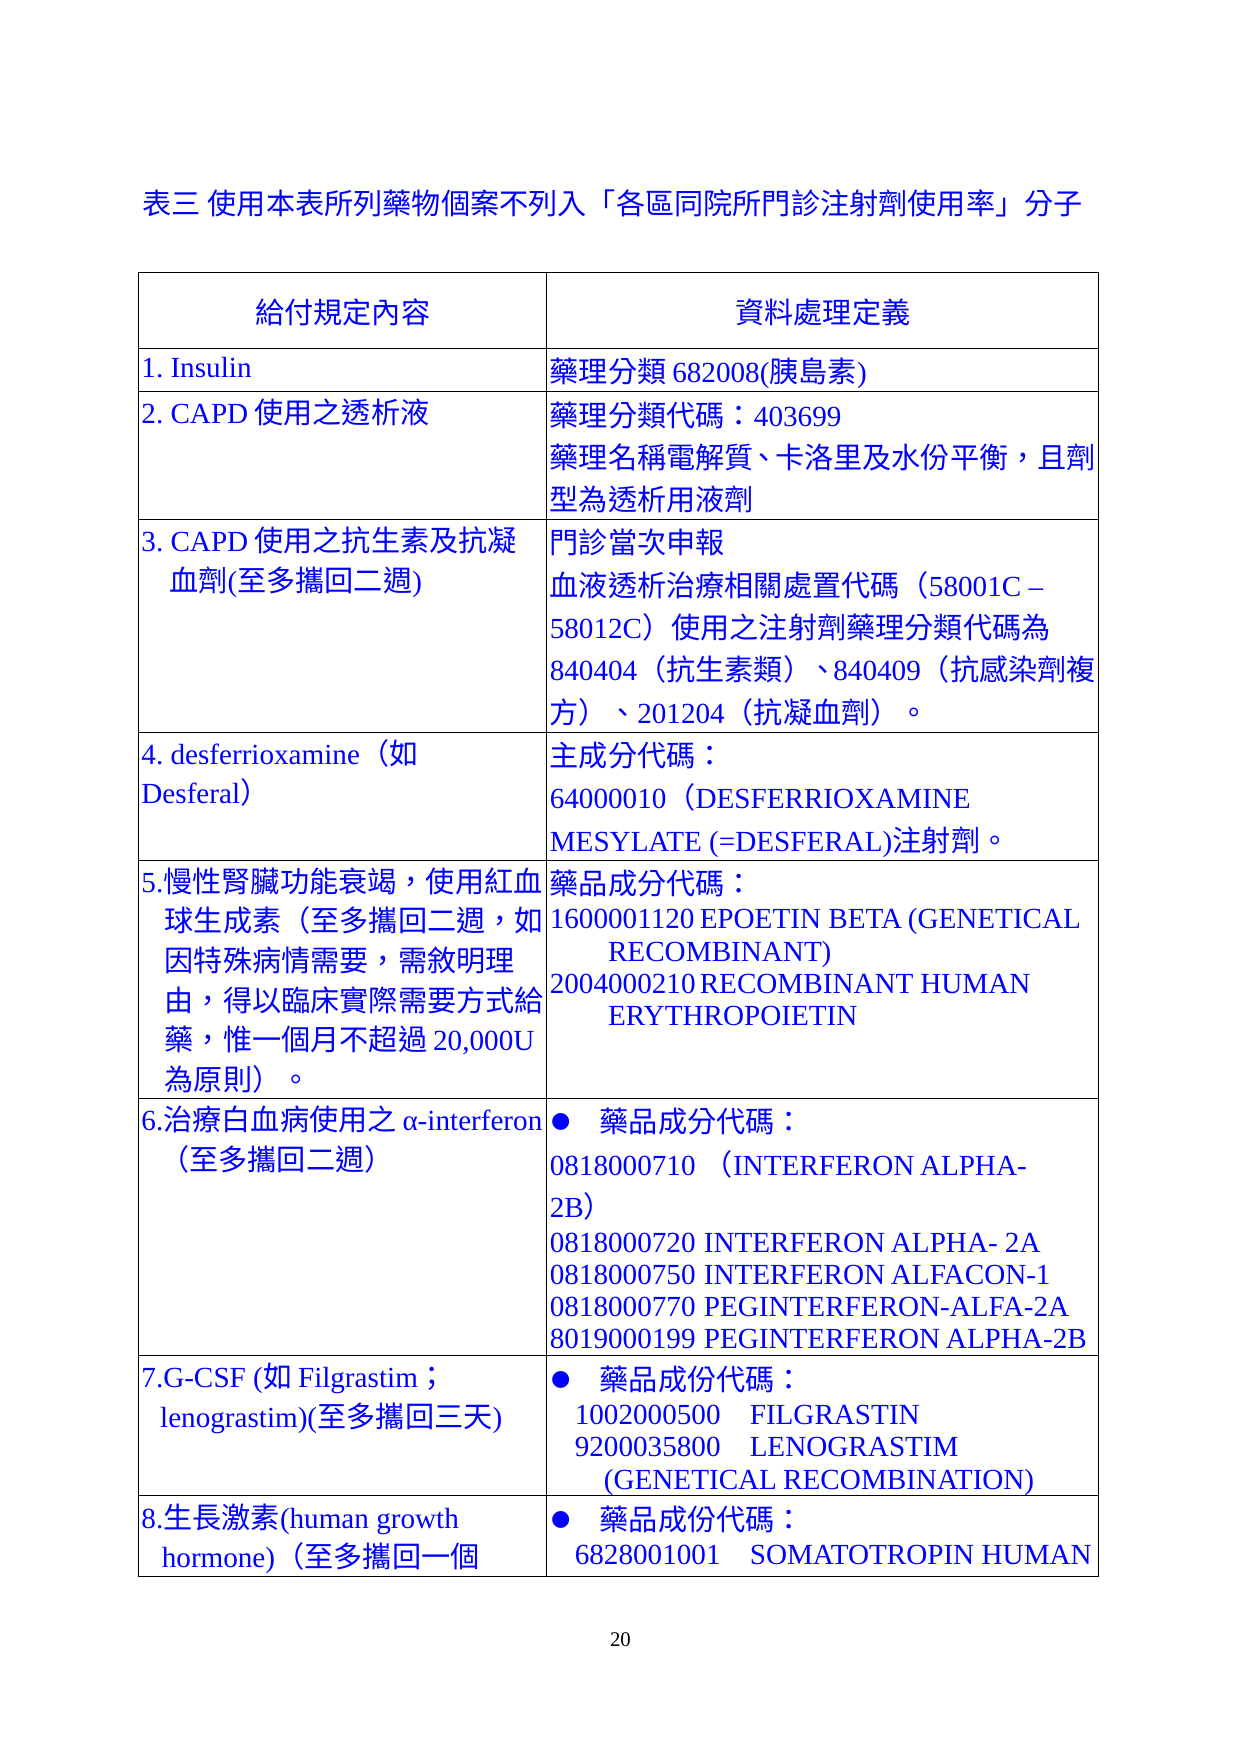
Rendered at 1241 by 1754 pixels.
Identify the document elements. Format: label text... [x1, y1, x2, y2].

table_cell 2. CAPD使用之透析液 [139, 392, 546, 519]
table_cell 7.G-CSF (如Filgrastim；lenograstim)(至多攜回三天) [139, 1356, 546, 1495]
table_cell 1. Insulin [139, 349, 546, 391]
table_cell 3. CAPD使用之抗生素及抗凝血劑(至多攜回二週) [139, 520, 546, 732]
table_header 給付規定內容 [139, 273, 546, 348]
text 表三 使用本表所列藥物個案不列入「各區同院所門診注射劑使用率」分子 [142, 164, 1098, 239]
table_cell 門診當次申報 血液透析治療相關處置代碼（58001C – 58012C）使用之注射劑藥理分類代碼為840404（抗生素類）、840409（抗感染劑複方）、201204（抗凝血劑）。 [547, 520, 1098, 732]
table_cell 6.治療白血病使用之α-interferon （至多攜回二週） [139, 1099, 546, 1355]
table_header 資料處理定義 [547, 273, 1098, 348]
table_cell 藥理分類682008(胰島素) [547, 349, 1098, 391]
table_cell 藥品成份代碼： 1002000500 FILGRASTIN 9200035800 LENOGRASTIM (GENETICAL RECOMBINATION) [547, 1356, 1098, 1495]
table_cell 藥品成分代碼： 0818000710 （INTERFERON ALPHA- 2B） 0818000720 INTERFERON ALPHA- 2A 0818000750 INTERFERON ALFACON-1 0818000770 PEGINTERFERON-ALFA-2A 8019000199 PEGINTERFERON ALPHA-2B [547, 1099, 1098, 1355]
table_cell 藥品成分代碼： 1600001120 EPOETIN BETA (GENETICAL RECOMBINANT) 2004000210 RECOMBINANT HUMAN ERYTHROPOIETIN [547, 861, 1098, 1098]
table_cell 藥品成份代碼： 6828001001 SOMATOTROPIN HUMAN [547, 1496, 1098, 1576]
table_cell 藥理分類代碼：403699 藥理名稱電解質、卡洛里及水份平衡，且劑型為透析用液劑 [547, 392, 1098, 519]
table_cell 8.生長激素(human growth hormone)（至多攜回一個 [139, 1496, 546, 1576]
table_cell 5.慢性腎臟功能衰竭，使用紅血球生成素（至多攜回二週，如因特殊病情需要，需敘明理由，得以臨床實際需要方式給藥，惟一個月不超過20,000U為原則）。 [139, 861, 546, 1098]
table_cell 4. desferrioxamine（如 Desferal） [139, 733, 546, 859]
table_cell 主成分代碼：64000010（DESFERRIOXAMINE MESYLATE (=DESFERAL)注射劑。 [547, 733, 1098, 859]
